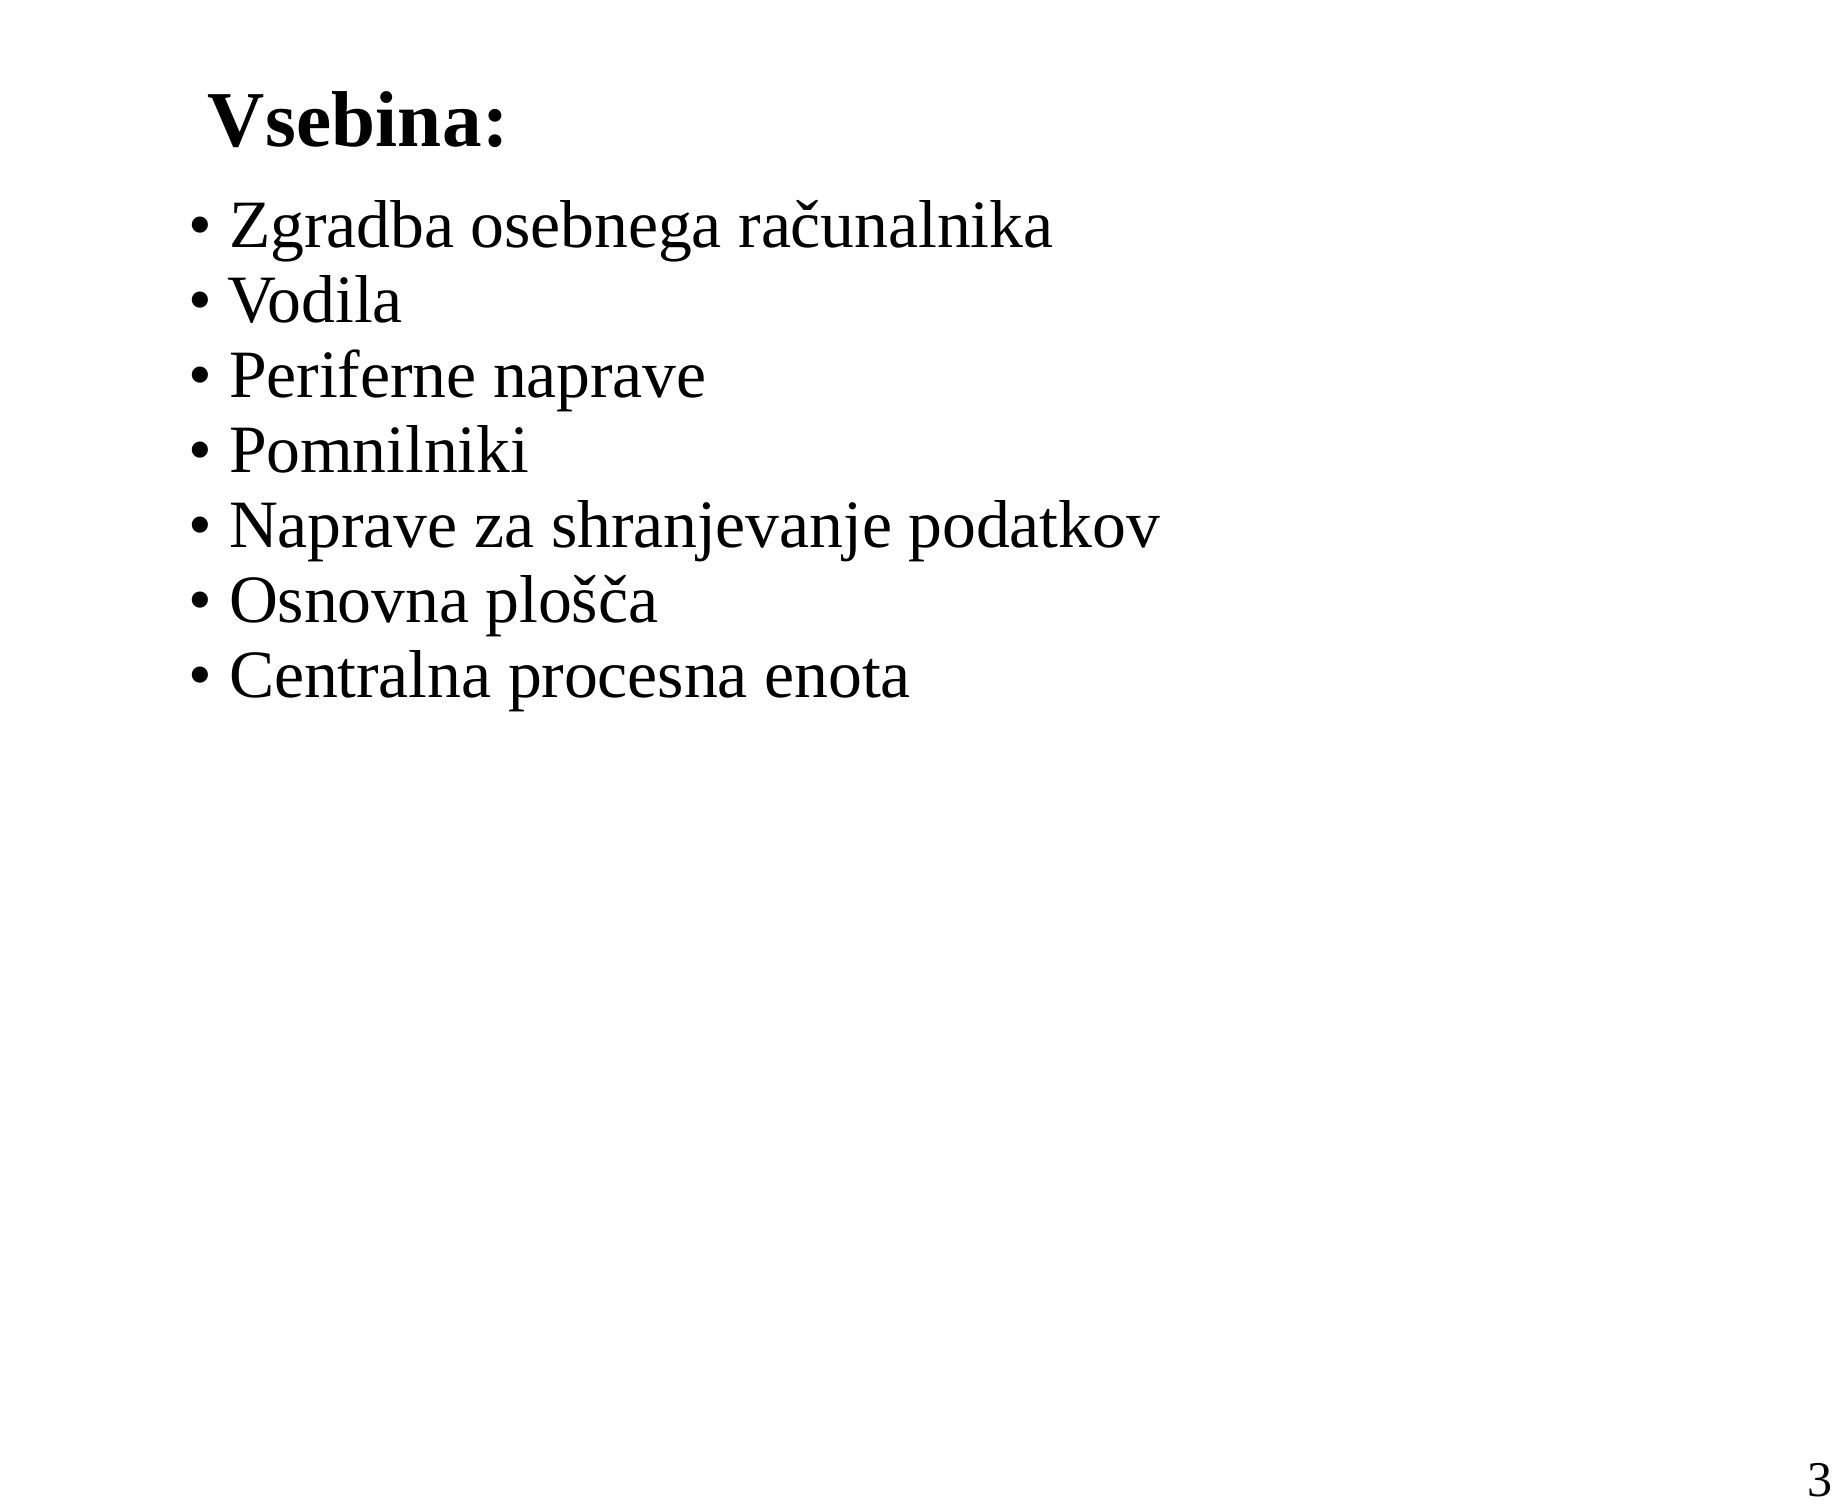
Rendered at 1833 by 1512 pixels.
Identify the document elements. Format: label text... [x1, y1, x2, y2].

text • Periferne naprave [188, 337, 1832, 412]
text • Osnovna plošča [188, 562, 1832, 637]
text • Pomnilniki [188, 412, 1832, 487]
text • Centralna procesna enota [188, 637, 1832, 712]
text • Zgradba osebnega računalnika [188, 187, 1832, 262]
text Vsebina: [207, 76, 764, 164]
text • Vodila [188, 262, 1832, 337]
text • Naprave za shranjevanje podatkov [188, 487, 1832, 562]
